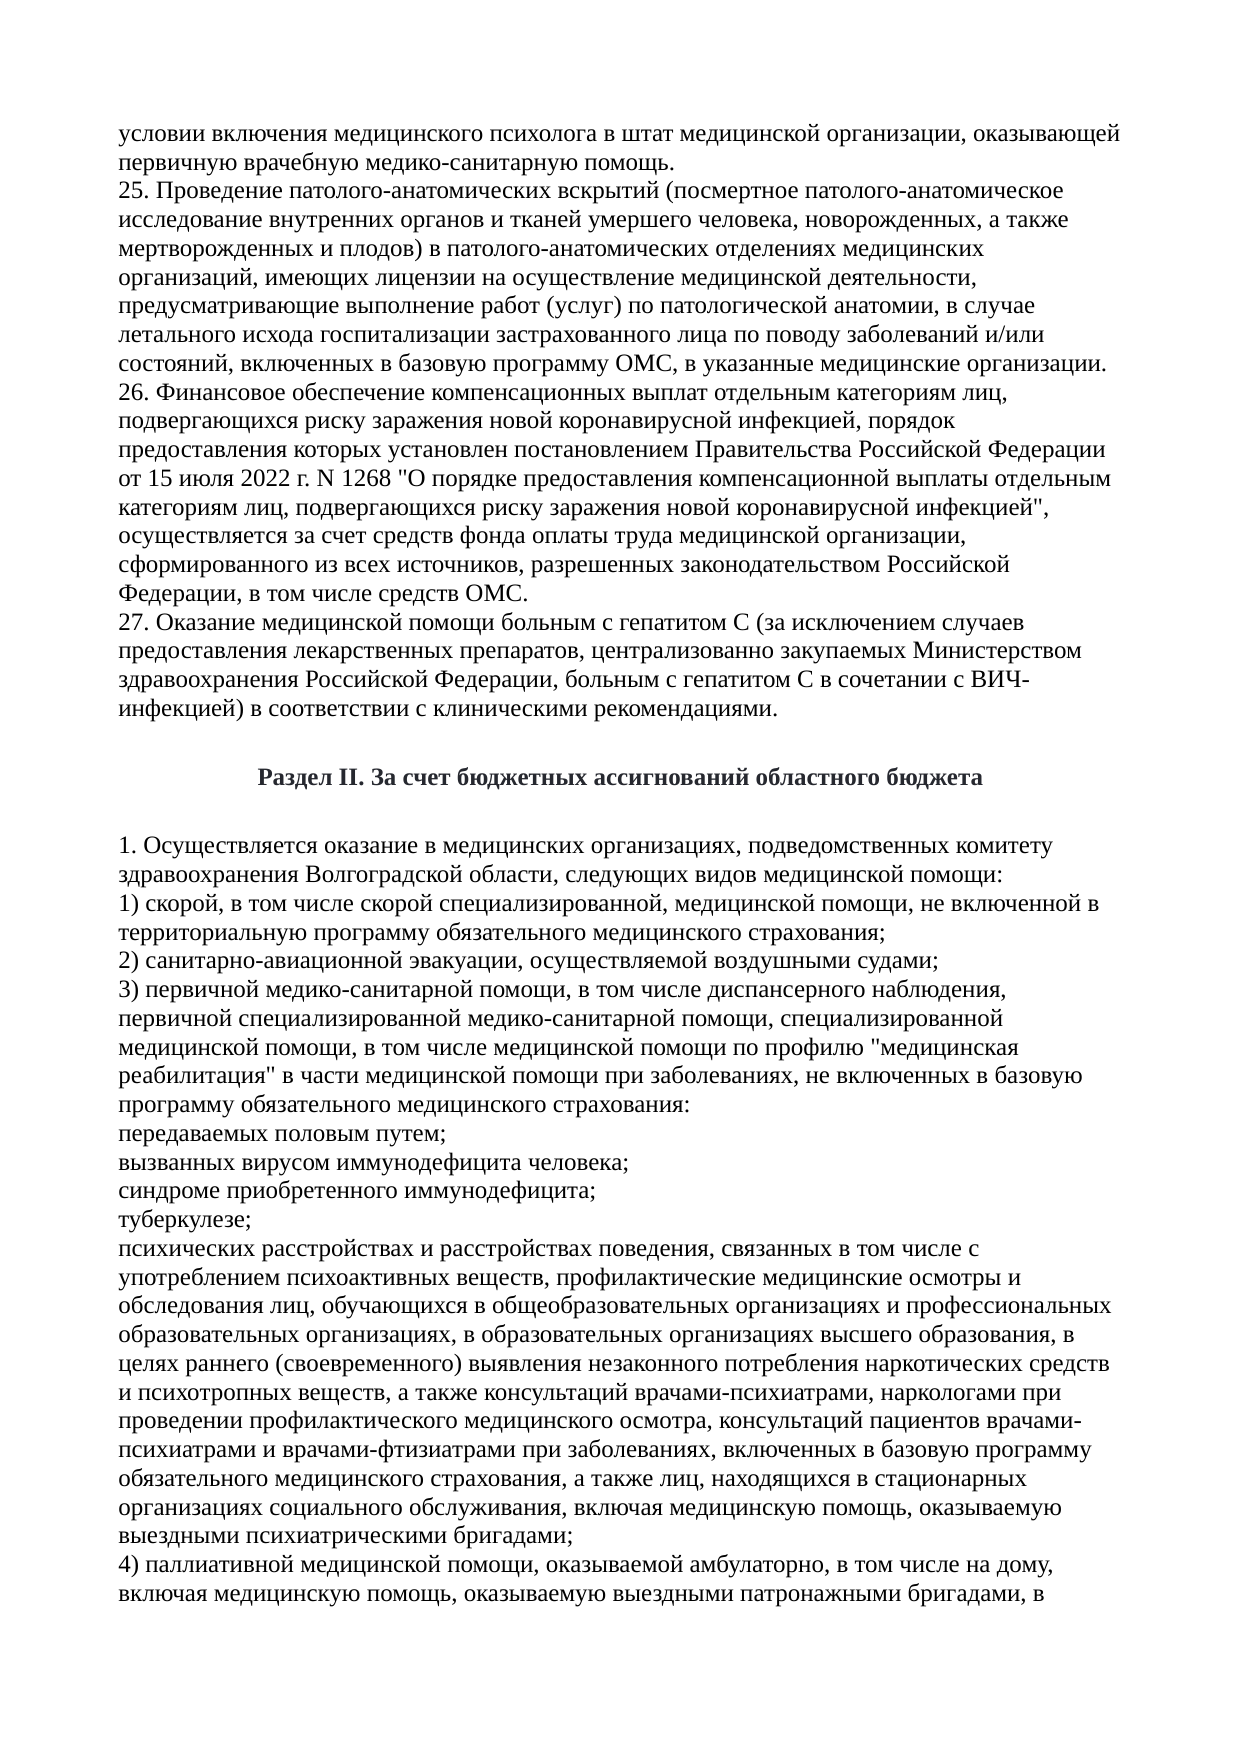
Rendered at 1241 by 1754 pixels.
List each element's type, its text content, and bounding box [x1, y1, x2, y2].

text 4) паллиативной медицинской помощи, оказываемой амбулаторно, в том числе на дому, включая медицинскую помощь, оказываемую выездными патронажными бригадами, в [118, 1549, 1122, 1607]
text 1) скорой, в том числе скорой специализированной, медицинской помощи, не включенной в территориальную программу обязательного медицинского страхования; [118, 888, 1122, 946]
text психических расстройствах и расстройствах поведения, связанных в том числе с употреблением психоактивных веществ, профилактические медицинские осмотры и обследования лиц, обучающихся в общеобразовательных организациях и профессиональных образовательных организациях, в образовательных организациях высшего образования, в целях раннего (своевременного) выявления незаконного потребления наркотических средств и психотропных веществ, а также консультаций врачами-психиатрами, наркологами при проведении профилактического медицинского осмотра, консультаций пациентов врачами-психиатрами и врачами-фтизиатрами при заболеваниях, включенных в базовую программу обязательного медицинского страхования, а также лиц, находящихся в стационарных организациях социального обслуживания, включая медицинскую помощь, оказываемую выездными психиатрическими бригадами; [118, 1233, 1122, 1549]
text 2) санитарно-авиационной эвакуации, осуществляемой воздушными судами; [118, 946, 1122, 974]
text туберкулезе; [118, 1204, 1122, 1233]
text 27. Оказание медицинской помощи больным с гепатитом C (за исключением случаев предоставления лекарственных препаратов, централизованно закупаемых Министерством здравоохранения Российской Федерации, больным с гепатитом C в сочетании с ВИЧ-инфекцией) в соответствии с клиническими рекомендациями. [118, 607, 1122, 722]
text 3) первичной медико-санитарной помощи, в том числе диспансерного наблюдения, первичной специализированной медико-санитарной помощи, специализированной медицинской помощи, в том числе медицинской помощи по профилю "медицинская реабилитация" в части медицинской помощи при заболеваниях, не включенных в базовую программу обязательного медицинского страхования: [118, 974, 1122, 1118]
text 26. Финансовое обеспечение компенсационных выплат отдельным категориям лиц, подвергающихся риску заражения новой коронавирусной инфекцией, порядок предоставления которых установлен постановлением Правительства Российской Федерации от 15 июля 2022 г. N 1268 "О порядке предоставления компенсационной выплаты отдельным категориям лиц, подвергающихся риску заражения новой коронавирусной инфекцией", осуществляется за счет средств фонда оплаты труда медицинской организации, сформированного из всех источников, разрешенных законодательством Российской Федерации, в том числе средств ОМС. [118, 377, 1122, 607]
text 1. Осуществляется оказание в медицинских организациях, подведомственных комитету здравоохранения Волгоградской области, следующих видов медицинской помощи: [118, 831, 1122, 888]
text передаваемых половым путем; [118, 1118, 1122, 1147]
text вызванных вирусом иммунодефицита человека; [118, 1147, 1122, 1176]
text условии включения медицинского психолога в штат медицинской организации, оказывающей первичную врачебную медико-санитарную помощь. [118, 118, 1122, 176]
text 25. Проведение патолого-анатомических вскрытий (посмертное патолого-анатомическое исследование внутренних органов и тканей умершего человека, новорожденных, а также мертворожденных и плодов) в патолого-анатомических отделениях медицинских организаций, имеющих лицензии на осуществление медицинской деятельности, предусматривающие выполнение работ (услуг) по патологической анатомии, в случае летального исхода госпитализации застрахованного лица по поводу заболеваний и/или состояний, включенных в базовую программу ОМС, в указанные медицинские организации. [118, 176, 1122, 377]
text синдроме приобретенного иммунодефицита; [118, 1176, 1122, 1204]
subtitle Раздел II. За счет бюджетных ассигнований областного бюджета [118, 762, 1122, 791]
